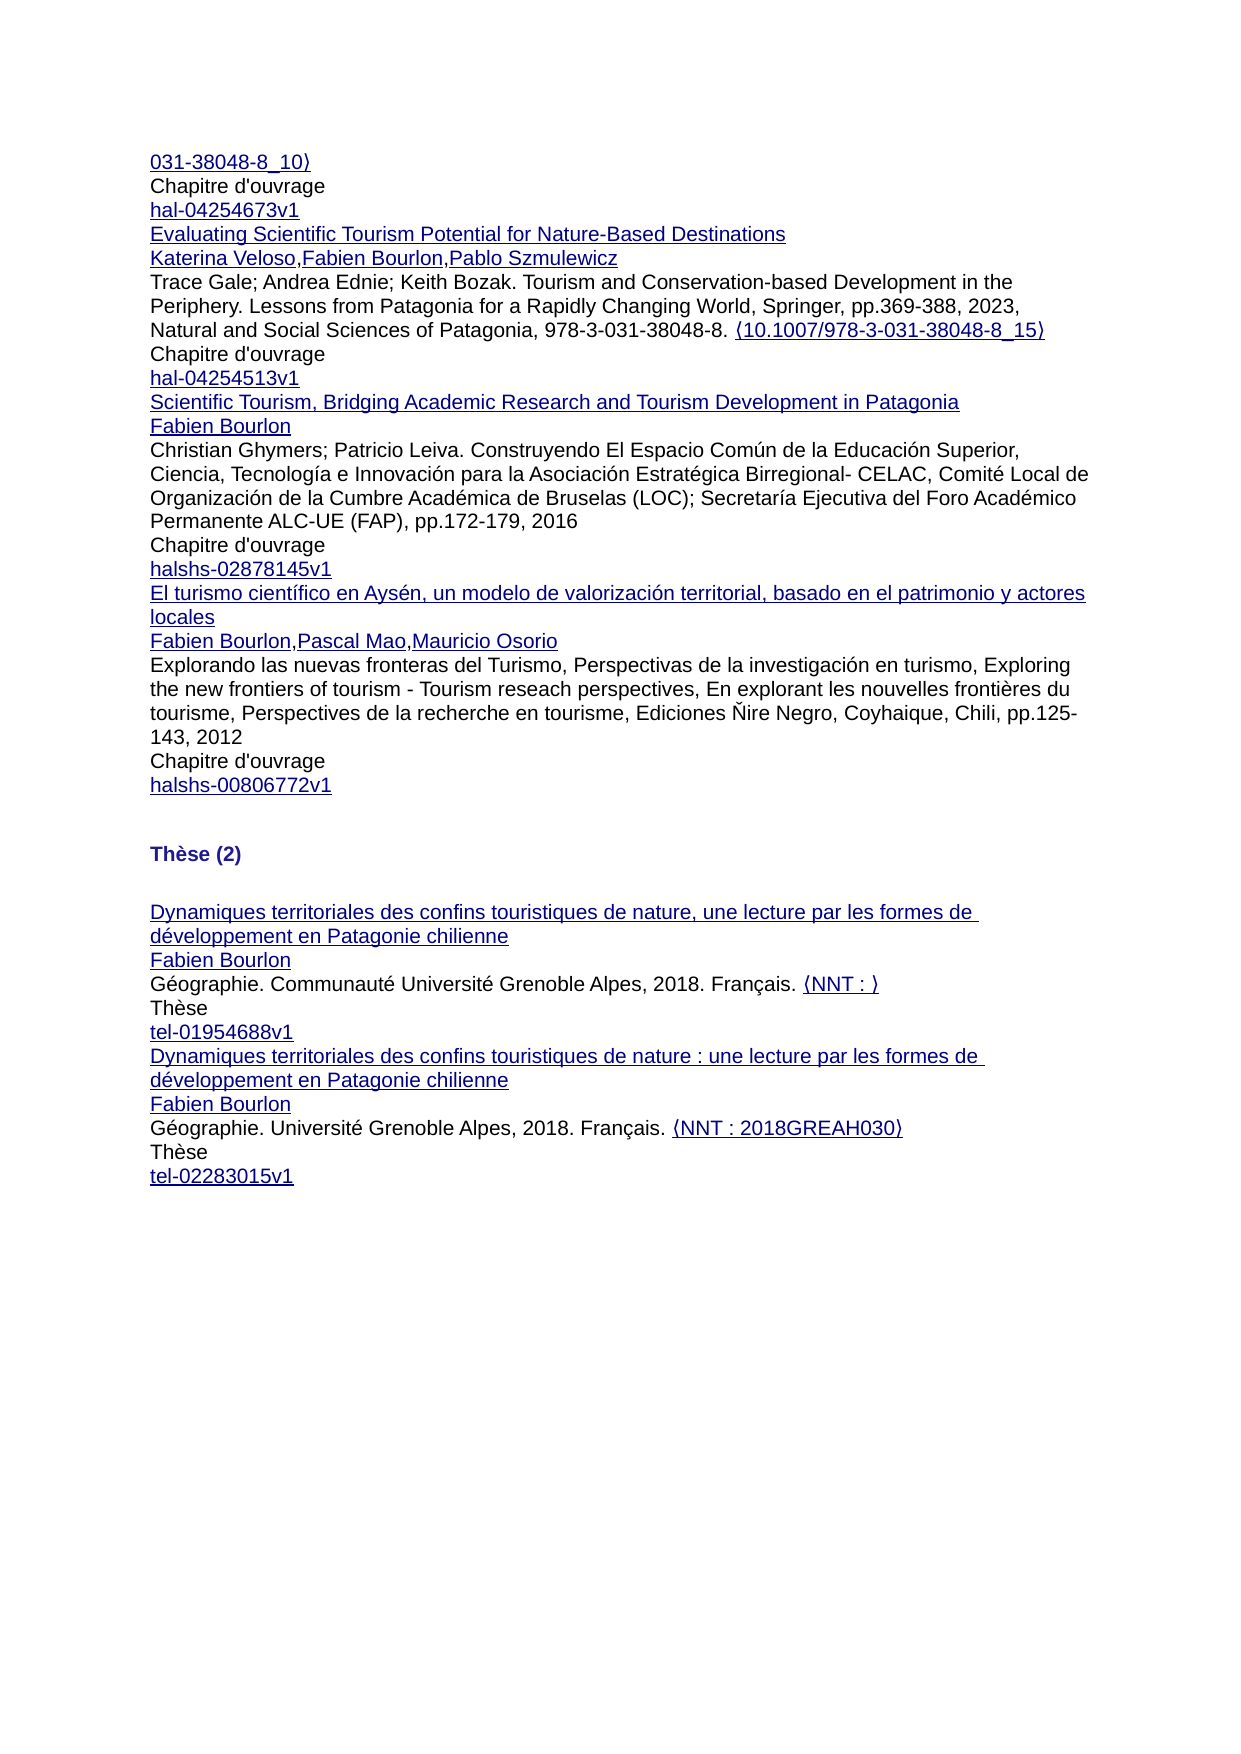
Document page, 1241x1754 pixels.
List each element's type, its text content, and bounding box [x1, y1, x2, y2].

table_cell Evaluating Scientific Tourism Potential for Nature-Based Destinations Katerina Veloso,Fabien Bourlon,Pablo Szmulewicz Trace Gale; Andrea Ednie; Keith Bozak. Tourism and Conservation-based Development in the Periphery. Lessons from Patagonia for a Rapidly Changing World, Springer, pp.369-388, 2023, Natural and Social Sciences of Patagonia, 978-3-031-38048-8. ⟨10.1007/978-3-031-38048-8_15⟩ Chapitre d'ouvrage hal-04254513v1 [150, 222, 1090, 389]
table_cell Exploring Social Representations of Nature-Based Tourism, Development Conflict, and Sustainable Development Futures in Chilean Patagonia Gabriel Inostroza Villanueva,Fabien Bourlon,Trace Gale-Detrich,Heidi Blair Trace Gale-Detrich; Andrea Ednie; Keith Bosak. Tourism and Conservation-based Development in the Periphery. Lessons from Patagonia for a Rapidly Changing World, Springer Nature Switzerland, pp.229-261, 2023, Natural and Social Sciences of Patagonia, 978-3-031-38048-8. ⟨10.1007/978-3-031-38048-8_10⟩ Chapitre d'ouvrage hal-04254673v1 [150, 150, 1090, 222]
subtitle Thèse (2) [150, 842, 1090, 866]
table_cell Scientific Tourism, Bridging Academic Research and Tourism Development in Patagonia Fabien Bourlon Christian Ghymers; Patricio Leiva. Construyendo El Espacio Común de la Educación Superior, Ciencia, Tecnología e Innovación para la Asociación Estratégica Birregional- CELAC, Comité Local de Organización de la Cumbre Académica de Bruselas (LOC); Secretaría Ejecutiva del Foro Académico Permanente ALC-UE (FAP), pp.172-179, 2016 Chapitre d'ouvrage halshs-02878145v1 [150, 390, 1090, 581]
table_cell El turismo científico en Aysén, un modelo de valorización territorial, basado en el patrimonio y actores locales Fabien Bourlon,Pascal Mao,Mauricio Osorio Explorando las nuevas fronteras del Turismo, Perspectivas de la investigación en turismo, Exploring the new frontiers of tourism - Tourism reseach perspectives, En explorant les nouvelles frontières du tourisme, Perspectives de la recherche en tourisme, Ediciones Ňire Negro, Coyhaique, Chili, pp.125-143, 2012 Chapitre d'ouvrage halshs-00806772v1 [150, 581, 1090, 797]
table_header Dynamiques territoriales des confins touristiques de nature, une lecture par les formes de développement en Patagonie chilienne Fabien Bourlon Géographie. Communauté Université Grenoble Alpes, 2018. Français. ⟨NNT : ⟩ Thèse tel-01954688v1 [150, 900, 1090, 1044]
table_cell Dynamiques territoriales des confins touristiques de nature : une lecture par les formes de développement en Patagonie chilienne Fabien Bourlon Géographie. Université Grenoble Alpes, 2018. Français. ⟨NNT : 2018GREAH030⟩ Thèse tel-02283015v1 [150, 1044, 1090, 1187]
